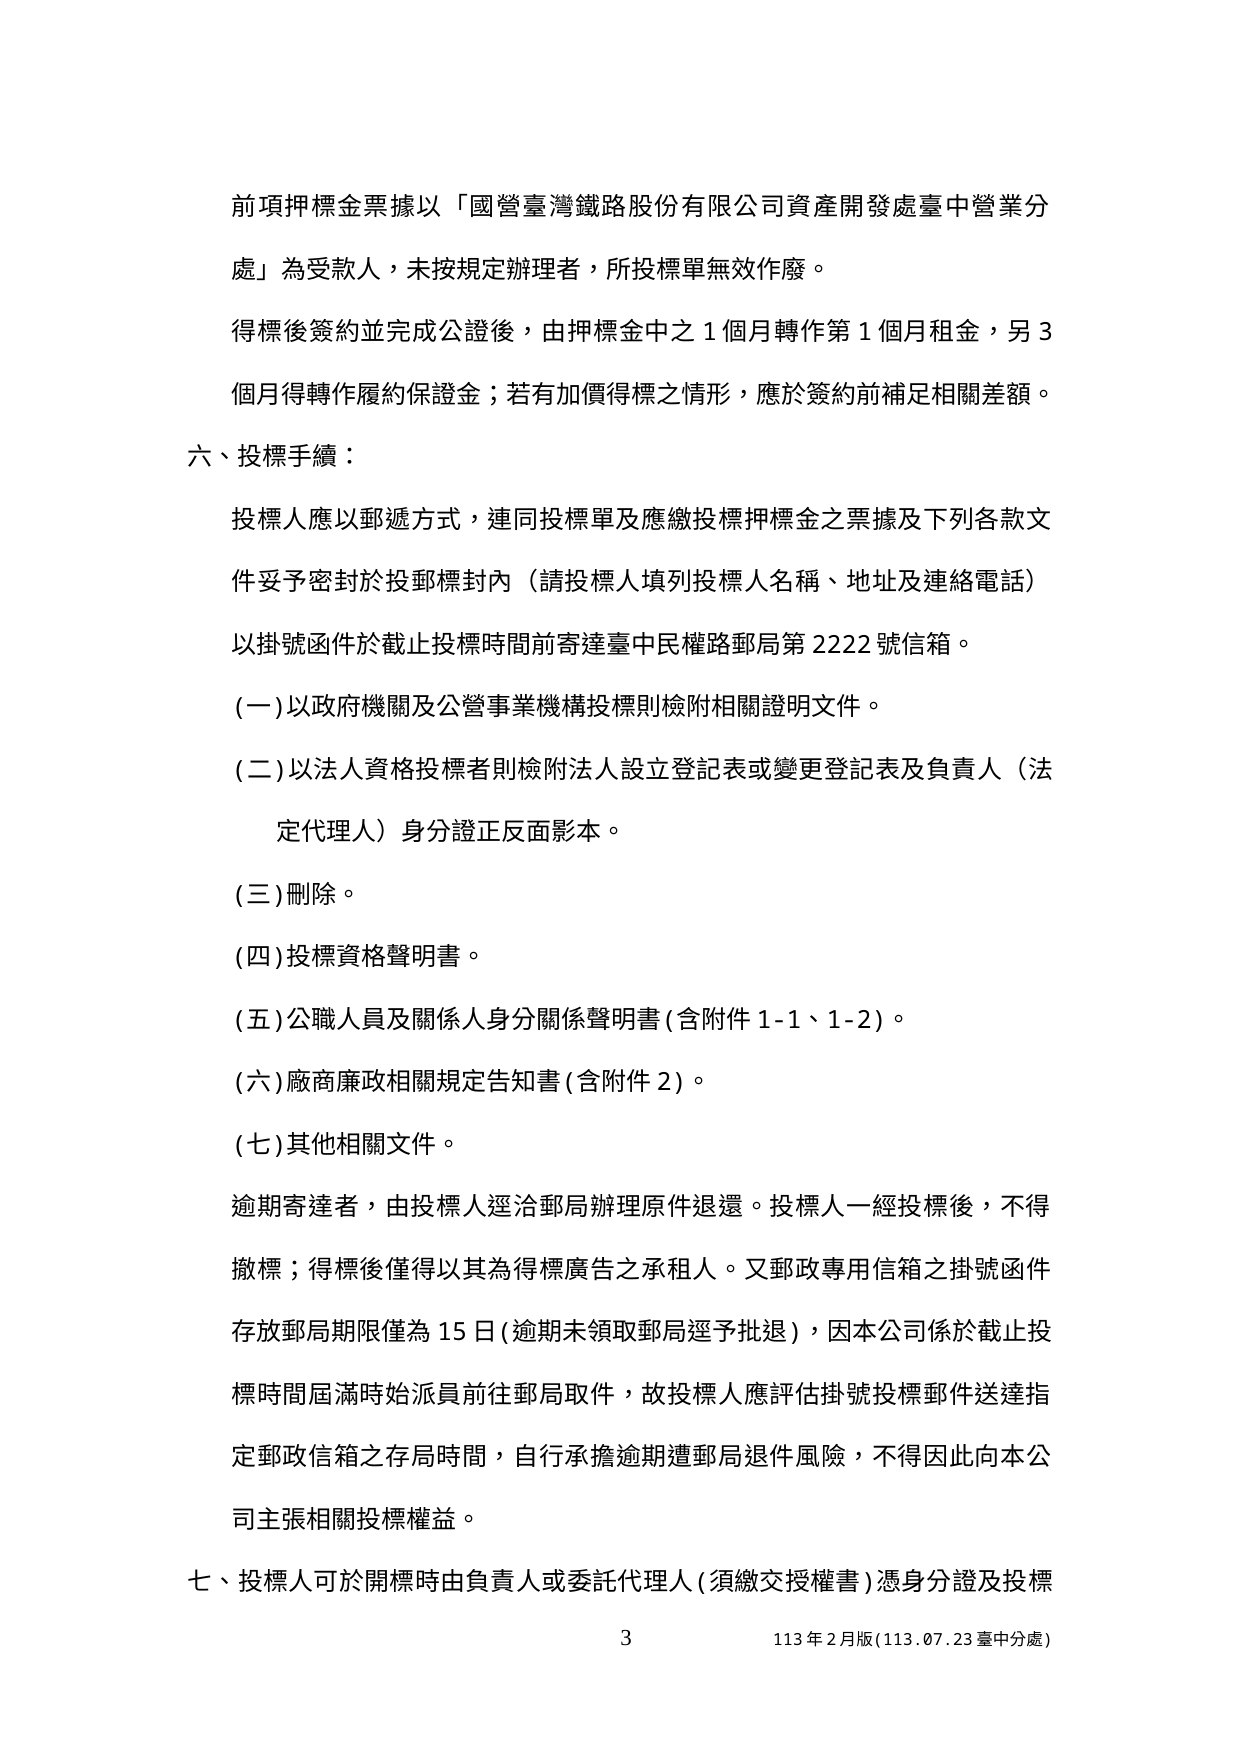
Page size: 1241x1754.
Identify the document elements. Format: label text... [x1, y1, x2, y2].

text 七、投標人可於開標時由負責人或委託代理人(須繳交授權書)憑身分證及投標 [187, 1538, 1053, 1601]
text (三)刪除。 [231, 851, 1053, 913]
text (六)廠商廉政相關規定告知書(含附件2)。 [231, 1038, 1053, 1101]
text (四)投標資格聲明書。 [231, 913, 1053, 976]
text 投標人應以郵遞方式，連同投標單及應繳投標押標金之票據及下列各款文件妥予密封於投郵標封內（請投標人填列投標人名稱、地址及連絡電話），以掛號函件於截止投標時間前寄達臺中民權路郵局第2222號信箱。 [231, 476, 1053, 663]
text (五)公職人員及關係人身分關係聲明書(含附件1-1、1-2)。 [231, 976, 1053, 1038]
text (七)其他相關文件。 [231, 1101, 1053, 1163]
text 六、投標手續： [187, 413, 1053, 476]
text 得標後簽約並完成公證後，由押標金中之1個月轉作第1個月租金，另3個月得轉作履約保證金；若有加價得標之情形，應於簽約前補足相關差額。 [231, 288, 1053, 413]
text (二)以法人資格投標者則檢附法人設立登記表或變更登記表及負責人（法定代理人）身分證正反面影本。 [231, 726, 1053, 851]
text (一)以政府機關及公營事業機構投標則檢附相關證明文件。 [231, 663, 1053, 726]
text 前項押標金票據以「國營臺灣鐵路股份有限公司資產開發處臺中營業分處」為受款人，未按規定辦理者，所投標單無效作廢。 [231, 163, 1053, 288]
text 逾期寄達者，由投標人逕洽郵局辦理原件退還。投標人一經投標後，不得撤標；得標後僅得以其為得標廣告之承租人。又郵政專用信箱之掛號函件存放郵局期限僅為15日(逾期未領取郵局逕予批退)，因本公司係於截止投標時間屆滿時始派員前往郵局取件，故投標人應評估掛號投標郵件送達指定郵政信箱之存局時間，自行承擔逾期遭郵局退件風險，不得因此向本公司主張相關投標權益。 [231, 1163, 1053, 1538]
